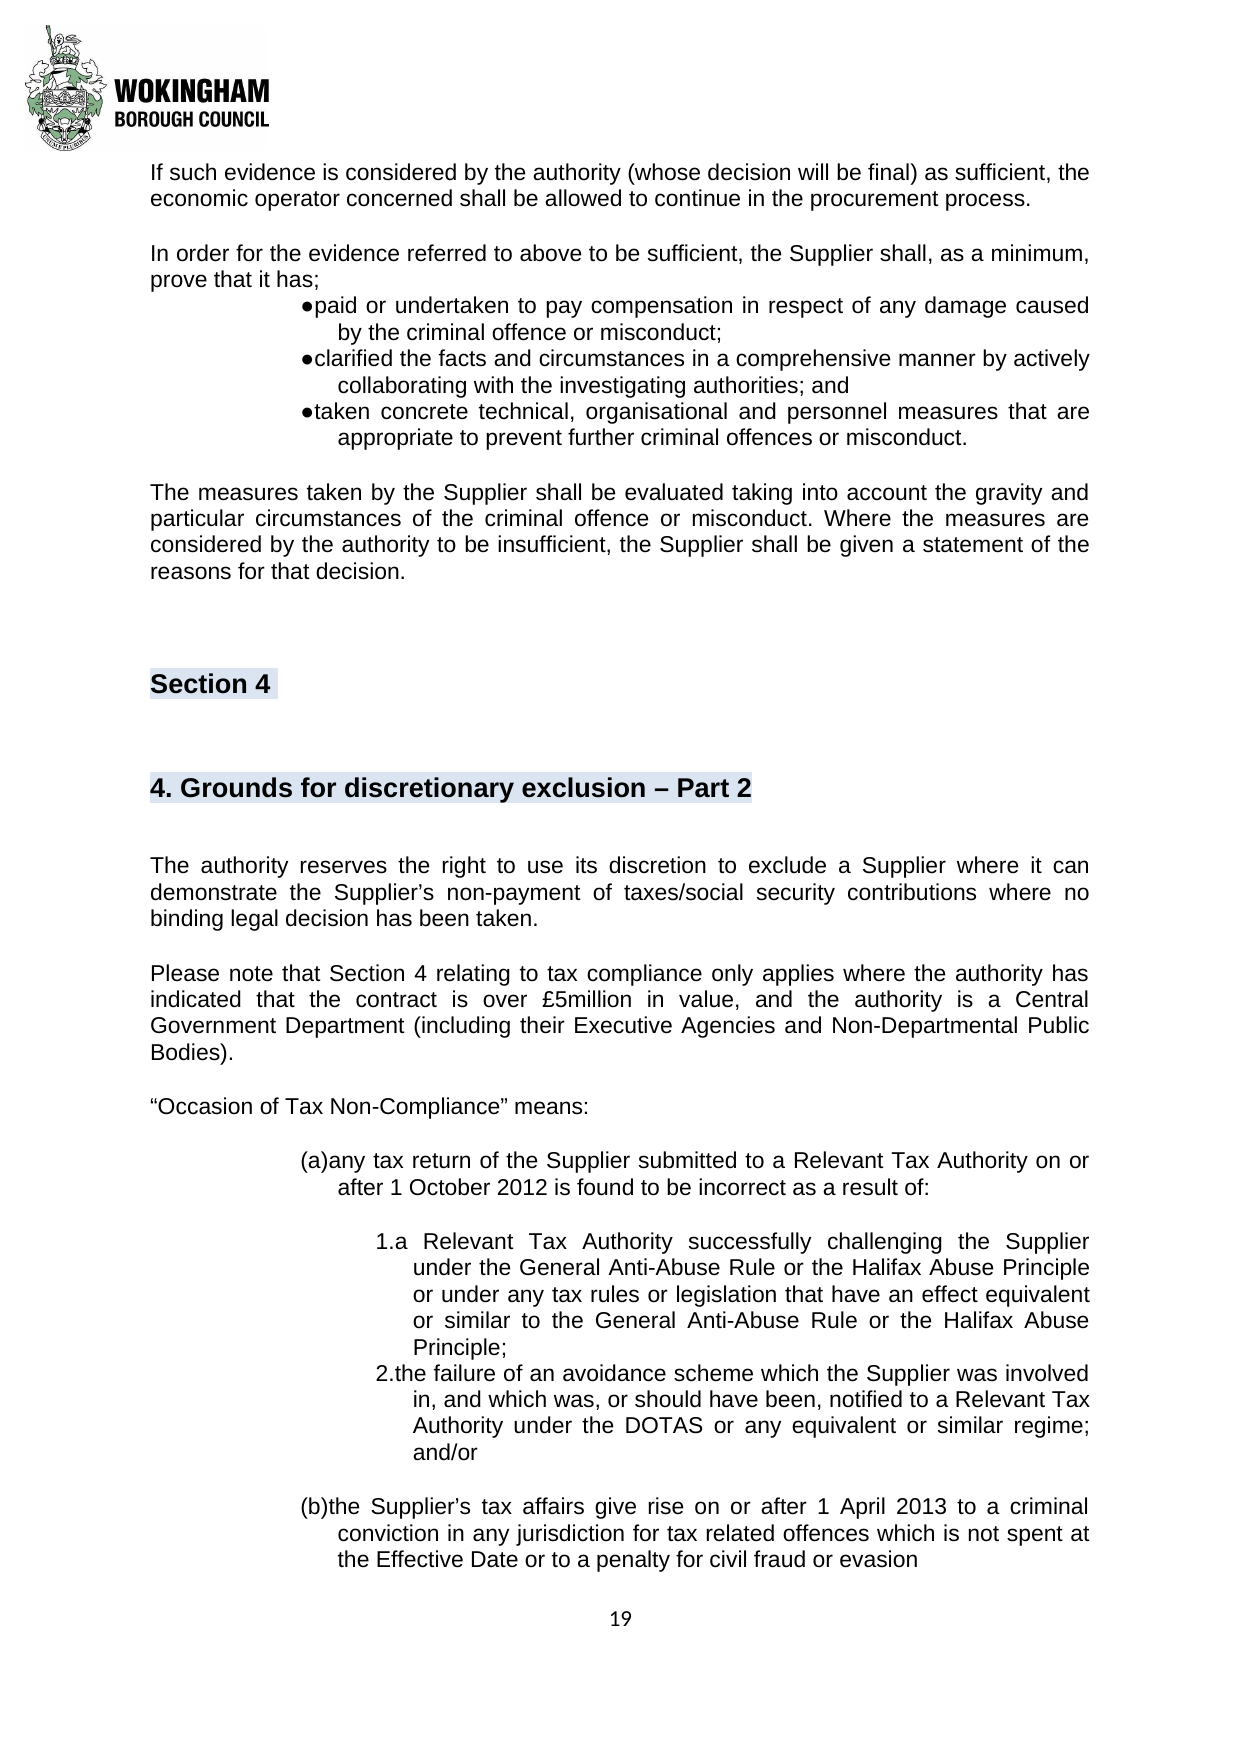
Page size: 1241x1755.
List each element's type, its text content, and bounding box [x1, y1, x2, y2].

text The authority reserves the right to use its discretion to exclude a Supplier where it can demonstrate the Supplier’s non-payment of taxes/social security contributions where no binding legal decision has been taken. [150, 852, 1090, 931]
text The measures taken by the Supplier shall be evaluated taking into account the gravity and particular circumstances of the criminal offence or misconduct. Where the measures are considered by the authority to be insufficient, the Supplier shall be given a statement of the reasons for that decision. [150, 479, 1090, 584]
list paid or undertaken to pay compensation in respect of any damage caused by the criminal offence or misconduct; [113, 292, 1090, 345]
list taken concrete technical, organisational and personnel measures that are appropriate to prevent further criminal offences or misconduct. [113, 398, 1090, 451]
list any tax return of the Supplier submitted to a Relevant Tax Authority on or after 1 October 2012 is found to be incorrect as a result of: [113, 1147, 1090, 1200]
subtitle 4. Grounds for discretionary exclusion – Part 2 [150, 772, 1090, 803]
text If such evidence is considered by the authority (whose decision will be final) as sufficient, the economic operator concerned shall be allowed to continue in the procurement process. [150, 159, 1090, 212]
subtitle Section 4 [150, 668, 1090, 699]
text In order for the evidence referred to above to be sufficient, the Supplier shall, as a minimum, prove that it has; [150, 240, 1090, 292]
text “Occasion of Tax Non-Compliance” means: [150, 1093, 1090, 1119]
list the Supplier’s tax affairs give rise on or after 1 April 2013 to a criminal conviction in any jurisdiction for tax related offences which is not spent at the Effective Date or to a penalty for civil fraud or evasion [113, 1493, 1090, 1572]
list clarified the facts and circumstances in a comprehensive manner by actively collaborating with the investigating authorities; and [113, 345, 1090, 398]
list a Relevant Tax Authority successfully challenging the Supplier under the General Anti-Abuse Rule or the Halifax Abuse Principle or under any tax rules or legislation that have an effect equivalent or similar to the General Anti-Abuse Rule or the Halifax Abuse Principle; [413, 1228, 1090, 1360]
list the failure of an avoidance scheme which the Supplier was involved in, and which was, or should have been, notified to a Relevant Tax Authority under the DOTAS or any equivalent or similar regime; and/or [413, 1360, 1090, 1465]
text Please note that Section 4 relating to tax compliance only applies where the authority has indicated that the contract is over £5million in value, and the authority is a Central Government Department (including their Executive Agencies and Non-Departmental Public Bodies). [150, 959, 1090, 1065]
